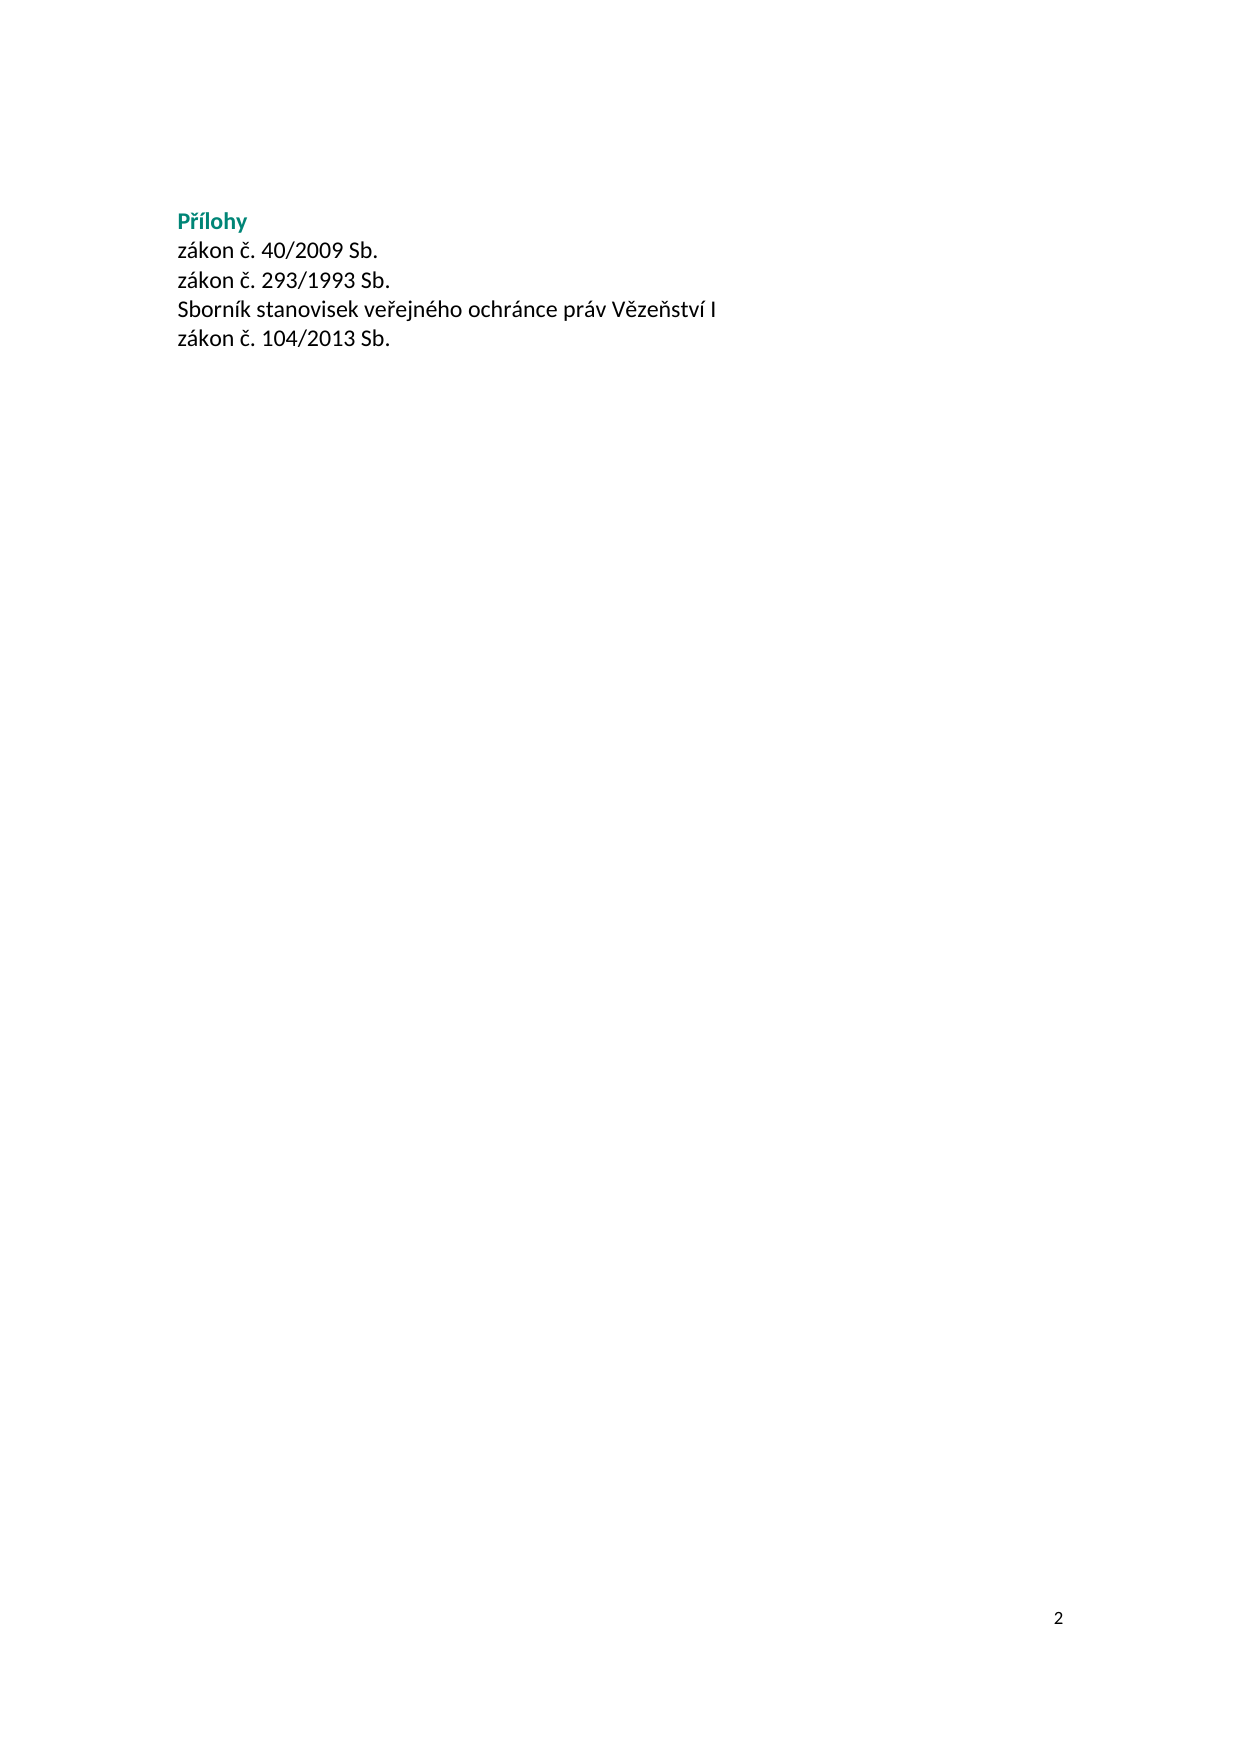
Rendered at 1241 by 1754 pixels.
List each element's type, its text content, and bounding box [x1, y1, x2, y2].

text zákon č. 293/1993 Sb. [177, 265, 1063, 294]
text Přílohy [177, 206, 1063, 236]
text zákon č. 40/2009 Sb. [177, 236, 1063, 265]
text zákon č. 104/2013 Sb. [177, 323, 1063, 353]
text Sborník stanovisek veřejného ochránce práv Vězeňství I [177, 294, 1063, 323]
